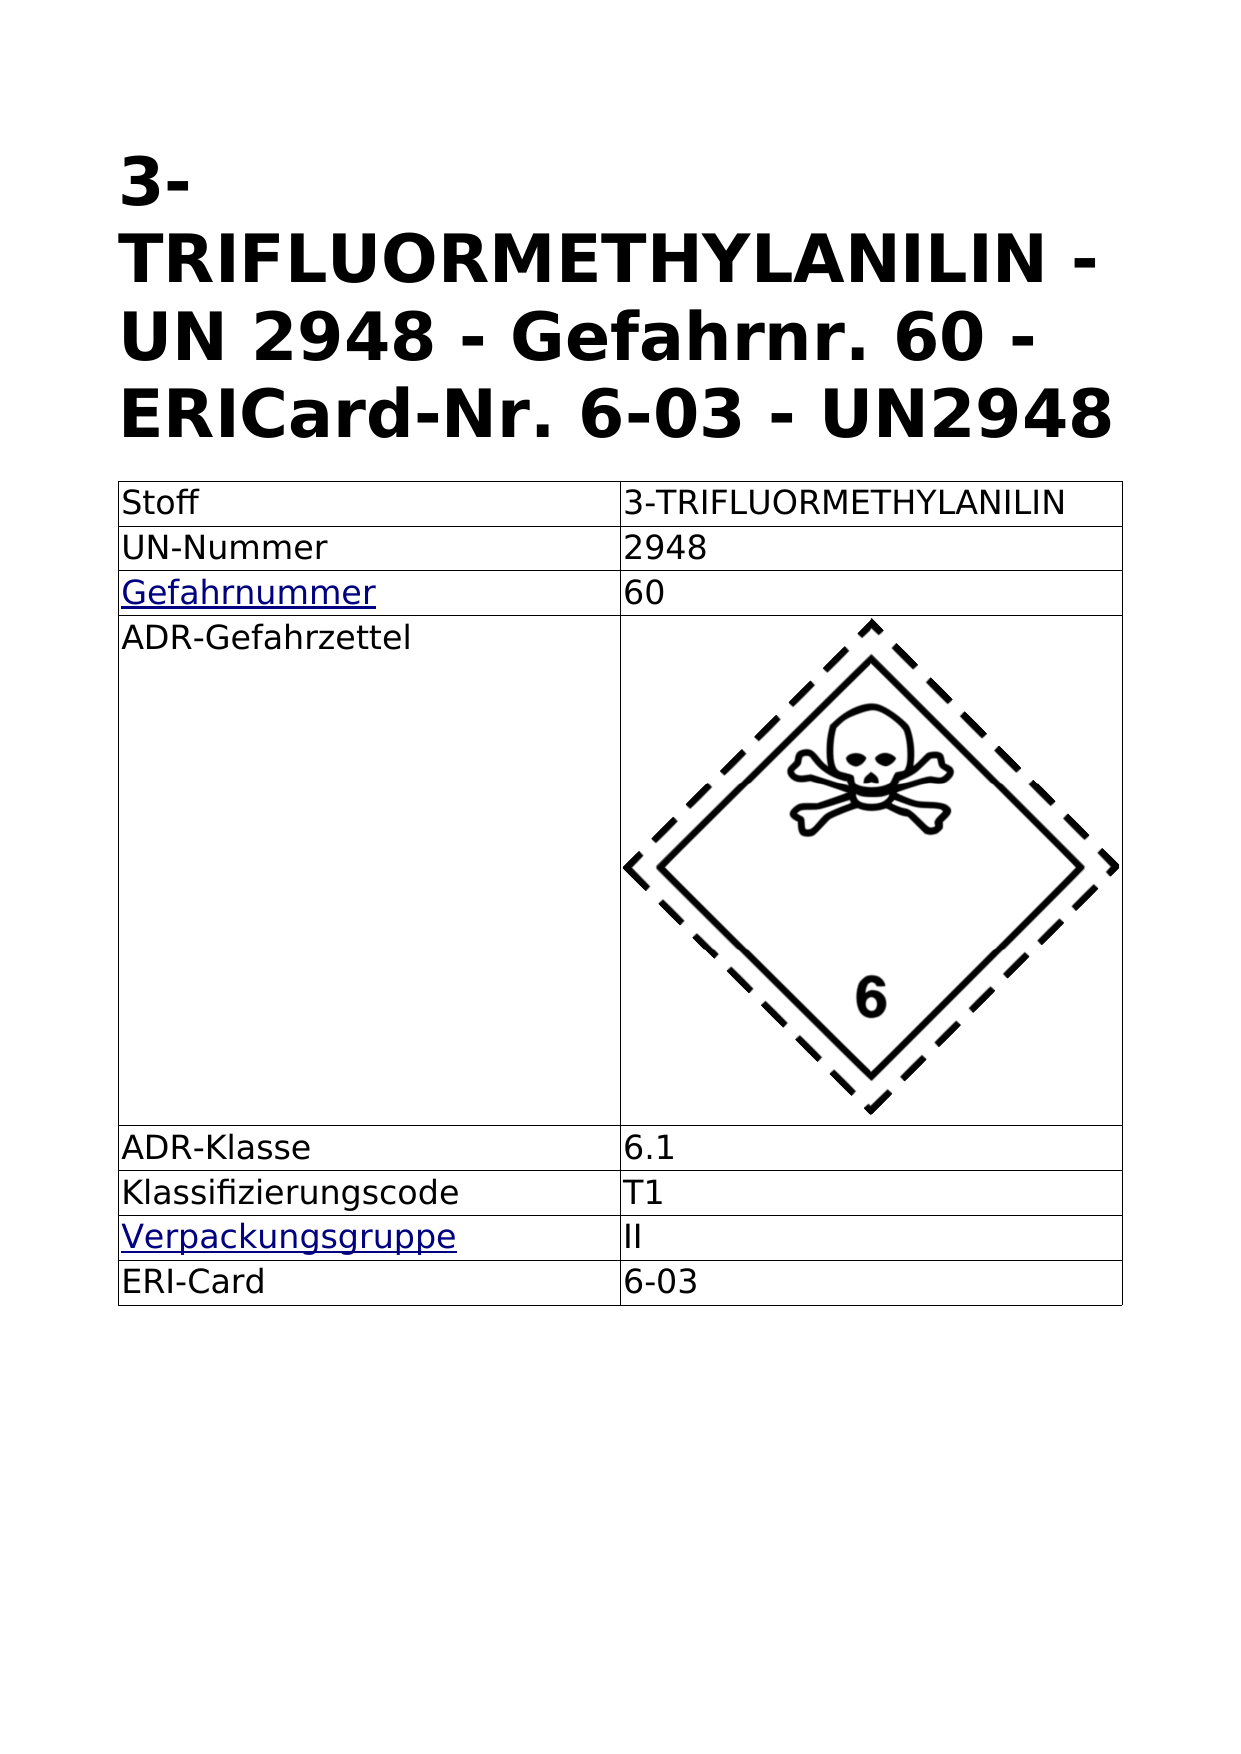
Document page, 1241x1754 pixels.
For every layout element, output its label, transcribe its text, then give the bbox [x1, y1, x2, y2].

table_header Stoff [119, 482, 620, 526]
table_cell 6.1 [621, 1126, 1122, 1170]
table_cell T1 [621, 1171, 1122, 1215]
table_cell II [621, 1216, 1122, 1260]
table_cell Klassifizierungscode [119, 1171, 620, 1215]
table_cell 60 [621, 571, 1122, 615]
table_cell [621, 616, 1122, 1125]
table_cell 6-03 [621, 1261, 1122, 1304]
table_cell ADR-Gefahrzettel [119, 616, 620, 1125]
picture [622, 618, 1120, 1115]
subtitle 3-TRIFLUORMETHYLANILIN - UN 2948 - Gefahrnr. 60 - ERICard-Nr. 6-03 - UN2948 [118, 143, 1122, 453]
table_cell 2948 [621, 527, 1122, 570]
table_cell Gefahrnummer [119, 571, 620, 615]
table_cell Verpackungsgruppe [119, 1216, 620, 1260]
table_header 3-TRIFLUORMETHYLANILIN [621, 482, 1122, 526]
table_cell ADR-Klasse [119, 1126, 620, 1170]
table_cell UN-Nummer [119, 527, 620, 570]
table_cell ERI-Card [119, 1261, 620, 1304]
